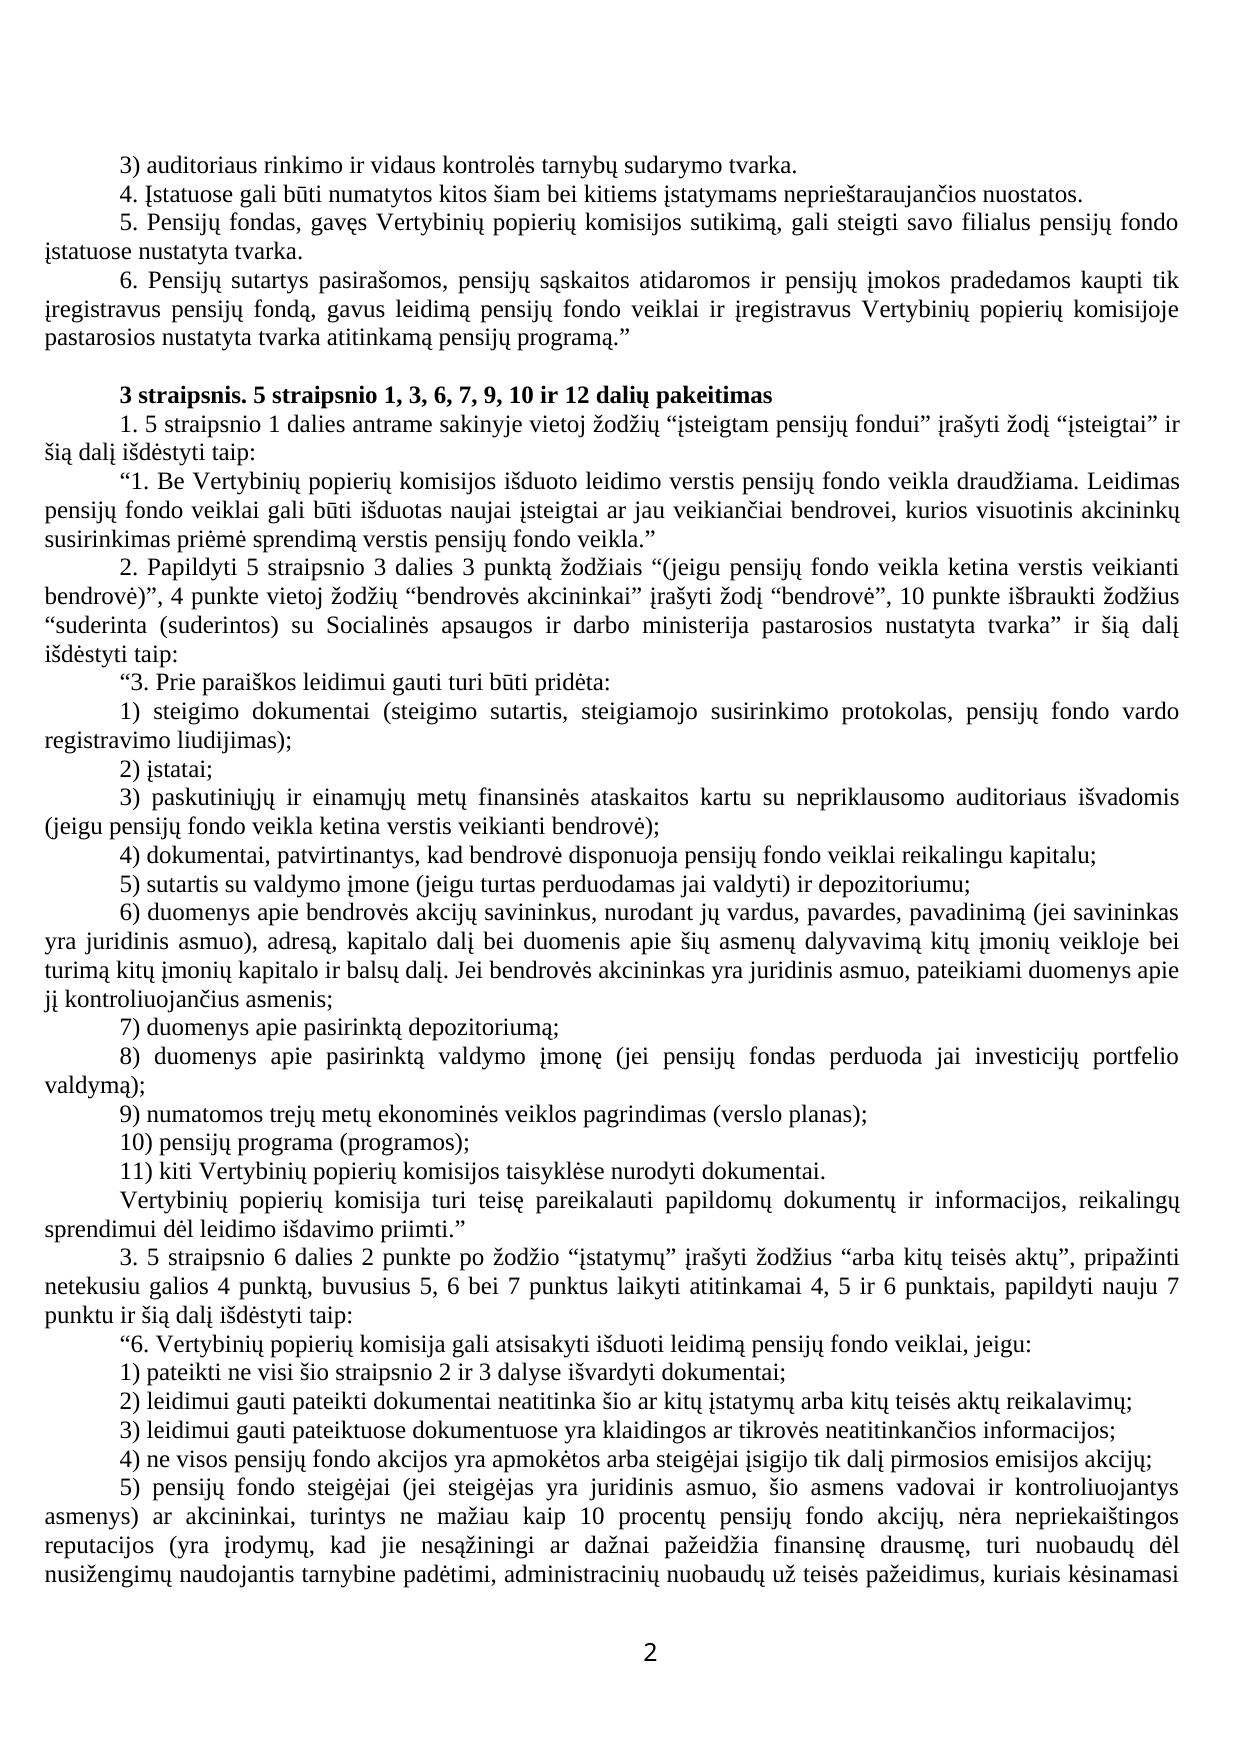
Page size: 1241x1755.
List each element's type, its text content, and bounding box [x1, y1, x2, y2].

text 3 straipsnis. 5 straipsnio 1, 3, 6, 7, 9, 10 ir 12 dalių pakeitimas [44, 380, 1181, 409]
text 1) pateikti ne visi šio straipsnio 2 ir 3 dalyse išvardyti dokumentai; [44, 1357, 1181, 1386]
text 3) leidimui gauti pateiktuose dokumentuose yra klaidingos ar tikrovės neatitinkančios informacijos; [44, 1415, 1181, 1444]
text 3) paskutiniųjų ir einamųjų metų finansinės ataskaitos kartu su nepriklausomo auditoriaus išvadomis (jeigu pensijų fondo veikla ketina verstis veikianti bendrovė); [44, 782, 1181, 840]
text 4. Įstatuose gali būti numatytos kitos šiam bei kitiems įstatymams neprieštaraujančios nuostatos. [44, 179, 1181, 207]
text 4) dokumentai, patvirtinantys, kad bendrovė disponuoja pensijų fondo veiklai reikalingu kapitalu; [44, 840, 1181, 869]
text 7) duomenys apie pasirinktą depozitoriumą; [44, 1012, 1181, 1041]
text “6. Vertybinių popierių komisija gali atsisakyti išduoti leidimą pensijų fondo veiklai, jeigu: [44, 1329, 1181, 1357]
text 4) ne visos pensijų fondo akcijos yra apmokėtos arba steigėjai įsigijo tik dalį pirmosios emisijos akcijų; [44, 1444, 1181, 1472]
text 3. 5 straipsnio 6 dalies 2 punkte po žodžio “įstatymų” įrašyti žodžius “arba kitų teisės aktų”, pripažinti netekusiu galios 4 punktą, buvusius 5, 6 bei 7 punktus laikyti atitinkamai 4, 5 ir 6 punktais, papildyti nauju 7 punktu ir šią dalį išdėstyti taip: [44, 1242, 1181, 1329]
text 5) pensijų fondo steigėjai (jei steigėjas yra juridinis asmuo, šio asmens vadovai ir kontroliuojantys asmenys) ar akcininkai, turintys ne mažiau kaip 10 procentų pensijų fondo akcijų, nėra nepriekaištingos reputacijos (yra įrodymų, kad jie nesąžiningi ar dažnai pažeidžia finansinę drausmę, turi nuobaudų dėl nusižengimų naudojantis tarnybine padėtimi, administracinių nuobaudų už teisės pažeidimus, kuriais kėsinamasi [44, 1472, 1181, 1587]
text 2. Papildyti 5 straipsnio 3 dalies 3 punktą žodžiais “(jeigu pensijų fondo veikla ketina verstis veikianti bendrovė)”, 4 punkte vietoj žodžių “bendrovės akcininkai” įrašyti žodį “bendrovė”, 10 punkte išbraukti žodžius “suderinta (suderintos) su Socialinės apsaugos ir darbo ministerija pastarosios nustatyta tvarka” ir šią dalį išdėstyti taip: [44, 552, 1181, 667]
text 5. Pensijų fondas, gavęs Vertybinių popierių komisijos sutikimą, gali steigti savo filialus pensijų fondo įstatuose nustatyta tvarka. [44, 207, 1181, 265]
text 2) įstatai; [44, 754, 1181, 782]
text “1. Be Vertybinių popierių komisijos išduoto leidimo verstis pensijų fondo veikla draudžiama. Leidimas pensijų fondo veiklai gali būti išduotas naujai įsteigtai ar jau veikiančiai bendrovei, kurios visuotinis akcininkų susirinkimas priėmė sprendimą verstis pensijų fondo veikla.” [44, 466, 1181, 552]
text “3. Prie paraiškos leidimui gauti turi būti pridėta: [44, 667, 1181, 696]
text 1. 5 straipsnio 1 dalies antrame sakinyje vietoj žodžių “įsteigtam pensijų fondui” įrašyti žodį “įsteigtai” ir šią dalį išdėstyti taip: [44, 409, 1181, 466]
text 3) auditoriaus rinkimo ir vidaus kontrolės tarnybų sudarymo tvarka. [44, 150, 1181, 179]
text 6) duomenys apie bendrovės akcijų savininkus, nurodant jų vardus, pavardes, pavadinimą (jei savininkas yra juridinis asmuo), adresą, kapitalo dalį bei duomenis apie šių asmenų dalyvavimą kitų įmonių veikloje bei turimą kitų įmonių kapitalo ir balsų dalį. Jei bendrovės akcininkas yra juridinis asmuo, pateikiami duomenys apie jį kontroliuojančius asmenis; [44, 897, 1181, 1012]
text 6. Pensijų sutartys pasirašomos, pensijų sąskaitos atidaromos ir pensijų įmokos pradedamos kaupti tik įregistravus pensijų fondą, gavus leidimą pensijų fondo veiklai ir įregistravus Vertybinių popierių komisijoje pastarosios nustatyta tvarka atitinkamą pensijų programą.” [44, 265, 1181, 351]
text 8) duomenys apie pasirinktą valdymo įmonę (jei pensijų fondas perduoda jai investicijų portfelio valdymą); [44, 1041, 1181, 1099]
text Vertybinių popierių komisija turi teisę pareikalauti papildomų dokumentų ir informacijos, reikalingų sprendimui dėl leidimo išdavimo priimti.” [44, 1185, 1181, 1242]
text 11) kiti Vertybinių popierių komisijos taisyklėse nurodyti dokumentai. [44, 1156, 1181, 1185]
text 5) sutartis su valdymo įmone (jeigu turtas perduodamas jai valdyti) ir depozitoriumu; [44, 869, 1181, 897]
text 10) pensijų programa (programos); [44, 1127, 1181, 1156]
text 2) leidimui gauti pateikti dokumentai neatitinka šio ar kitų įstatymų arba kitų teisės aktų reikalavimų; [44, 1386, 1181, 1415]
text 1) steigimo dokumentai (steigimo sutartis, steigiamojo susirinkimo protokolas, pensijų fondo vardo registravimo liudijimas); [44, 696, 1181, 754]
text 9) numatomos trejų metų ekonominės veiklos pagrindimas (verslo planas); [44, 1099, 1181, 1127]
